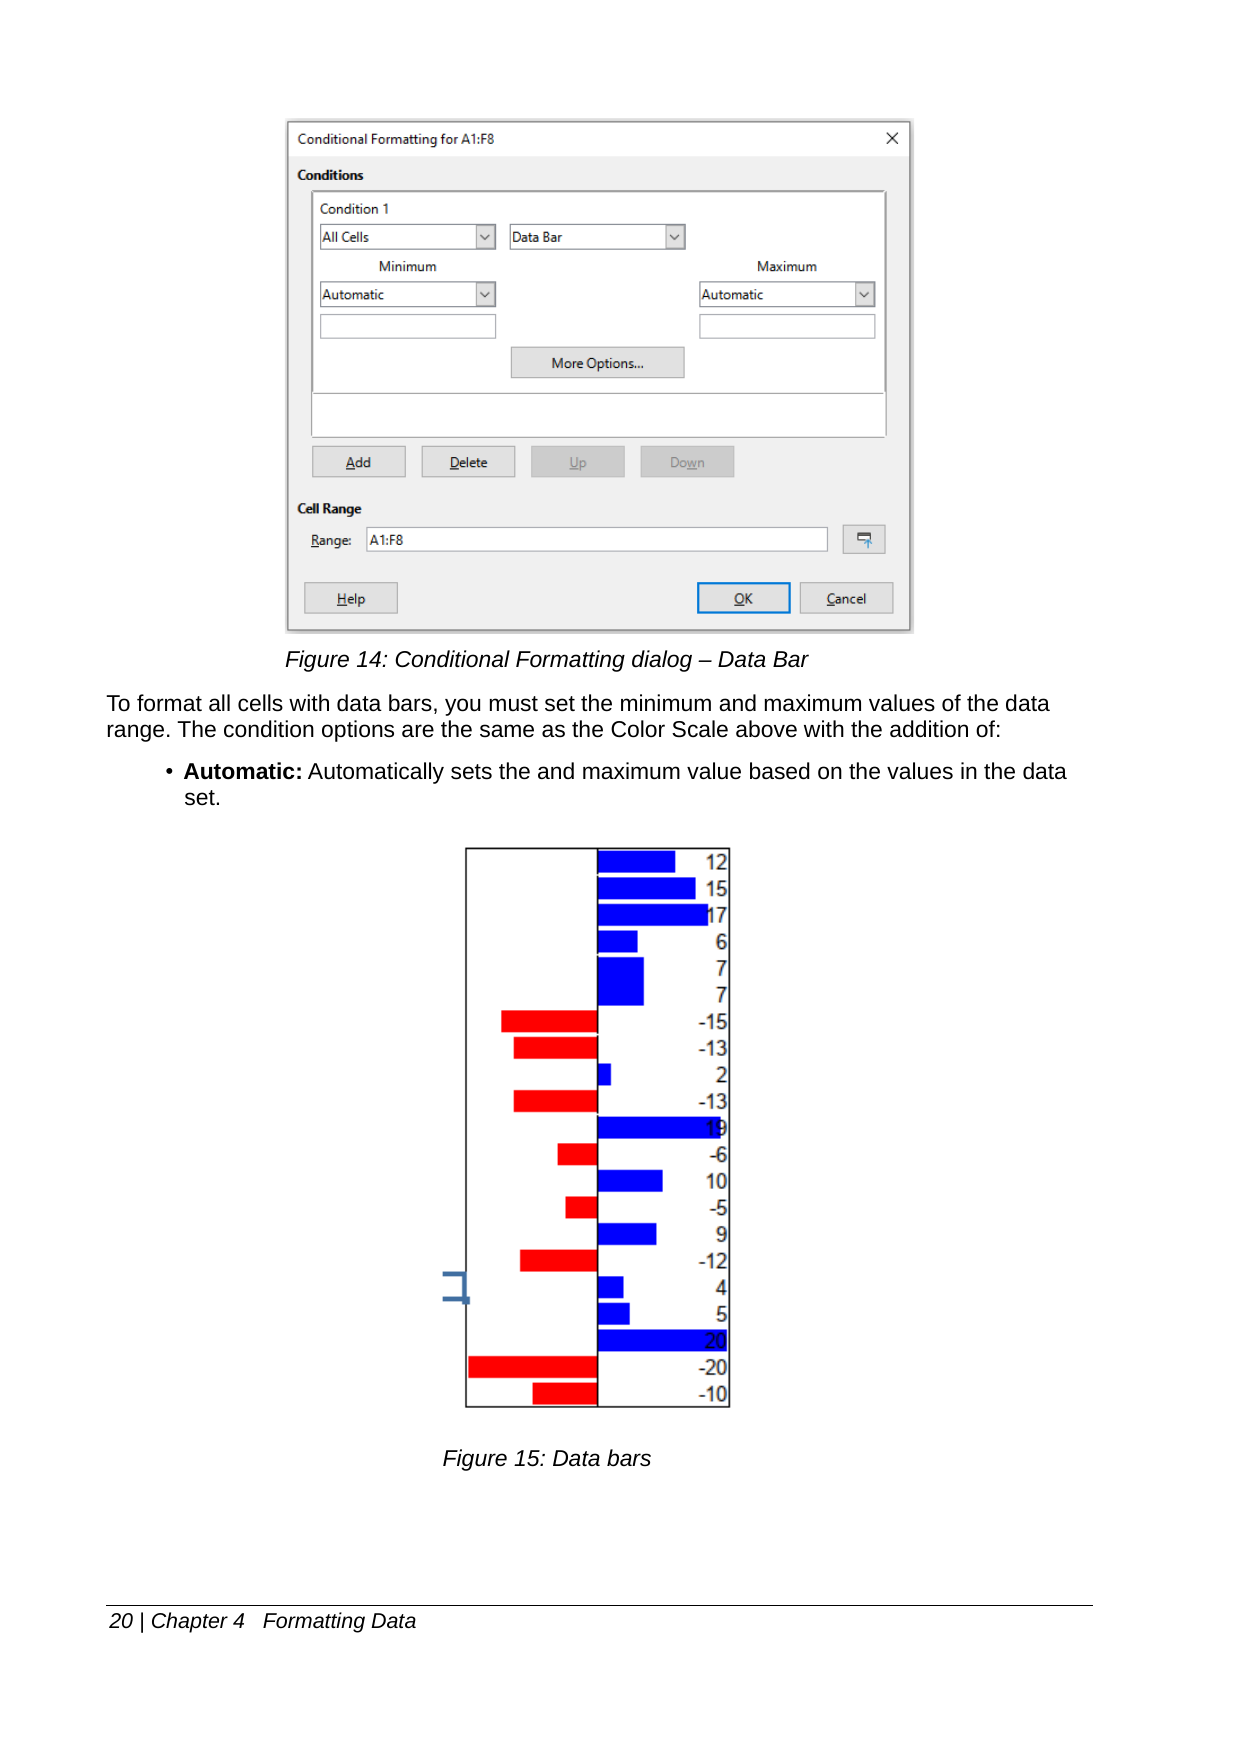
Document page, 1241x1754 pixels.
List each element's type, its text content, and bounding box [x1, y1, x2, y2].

text To format all cells with data bars, you must set the minimum and maximum values of the data range. The condition options are the same as the Color Scale above with the addition of: [106, 690, 1093, 743]
picture [284, 118, 915, 634]
picture [442, 826, 757, 1433]
list Automatic: Automatically sets the and maximum value based on the values in the data set. [162, 755, 1093, 814]
text Figure 15: Data bars [442, 1445, 756, 1471]
text Figure 14: Conditional Formatting dialog – Data Bar [285, 646, 914, 672]
